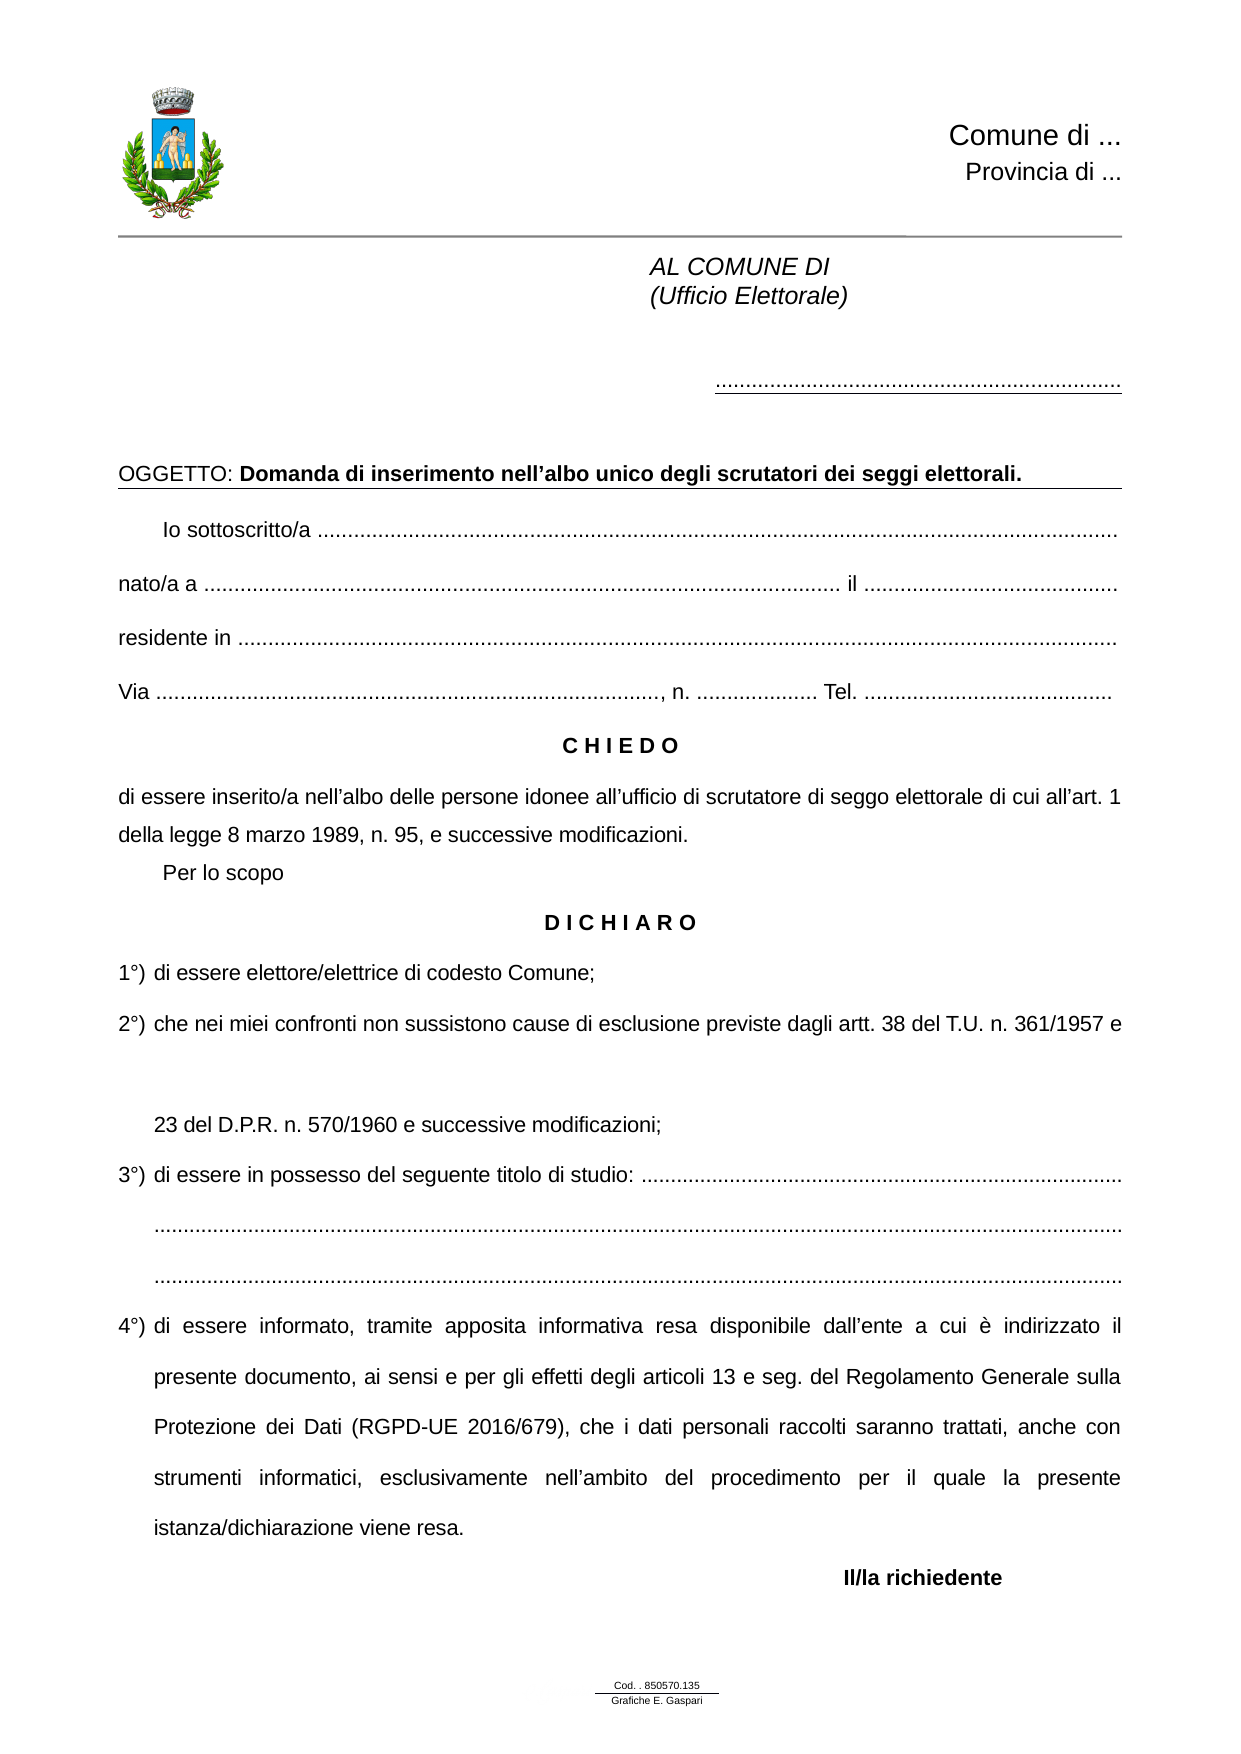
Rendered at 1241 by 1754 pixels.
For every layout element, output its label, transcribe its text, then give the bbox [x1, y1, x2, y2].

text AL COMUNE DI [118, 252, 1122, 281]
text Comune di ... [224, 118, 1122, 152]
text di essere inserito/a nell’albo delle persone idonee all’ufficio di scrutatore di seggo elettorale di cui all’art. 1 della legge 8 marzo 1989, n. 95, e successive modificazioni. [118, 784, 1122, 847]
text DICHIARO [118, 910, 1122, 935]
picture [122, 87, 224, 219]
text OGGETTO: Domanda di inserimento nell’albo unico degli scrutatori dei seggi elettorali. [118, 461, 1122, 488]
text ................................................................... [715, 364, 1122, 393]
text Provincia di ... [224, 157, 1122, 185]
text Per lo scopo [118, 859, 1122, 885]
text 4°) di essere informato, tramite apposita informativa resa disponibile dall’ente a cui è indirizzato il presente documento, ai sensi e per gli effetti degli articoli 13 e seg. del Regolamento Generale sulla Protezione dei Dati (RGPD-UE 2016/679), che i dati personali raccolti saranno trattati, anche con strumenti informatici, esclusivamente nell’ambito del procedimento per il quale la presente istanza/dichiarazione viene resa. [118, 1313, 1122, 1540]
text 2°) che nei miei confronti non sussistono cause di esclusione previste dagli artt. 38 del T.U. n. 361/1957 e 23 del D.P.R. n. 570/1960 e successive modificazioni; [118, 1011, 1122, 1137]
text Io sottoscritto/a .................................................................................................................................... nato/a a ......................................................................................................... il .......................................... residente in ................................................................................................................................................. Via ..................................................................................., n. .................... Tel. ......................................... [118, 514, 1122, 705]
text 3°) di essere in possesso del seguente titolo di studio: .................................................................................. ..................................................................................................................................................................... ..................................................................................................................................................................... [118, 1162, 1122, 1288]
text 1°) di essere elettore/elettrice di codesto Comune; [118, 960, 1122, 986]
text CHIEDO [118, 733, 1122, 759]
text Il/la richiedente [709, 1565, 1122, 1591]
text (Ufficio Elettorale) [118, 281, 1122, 310]
